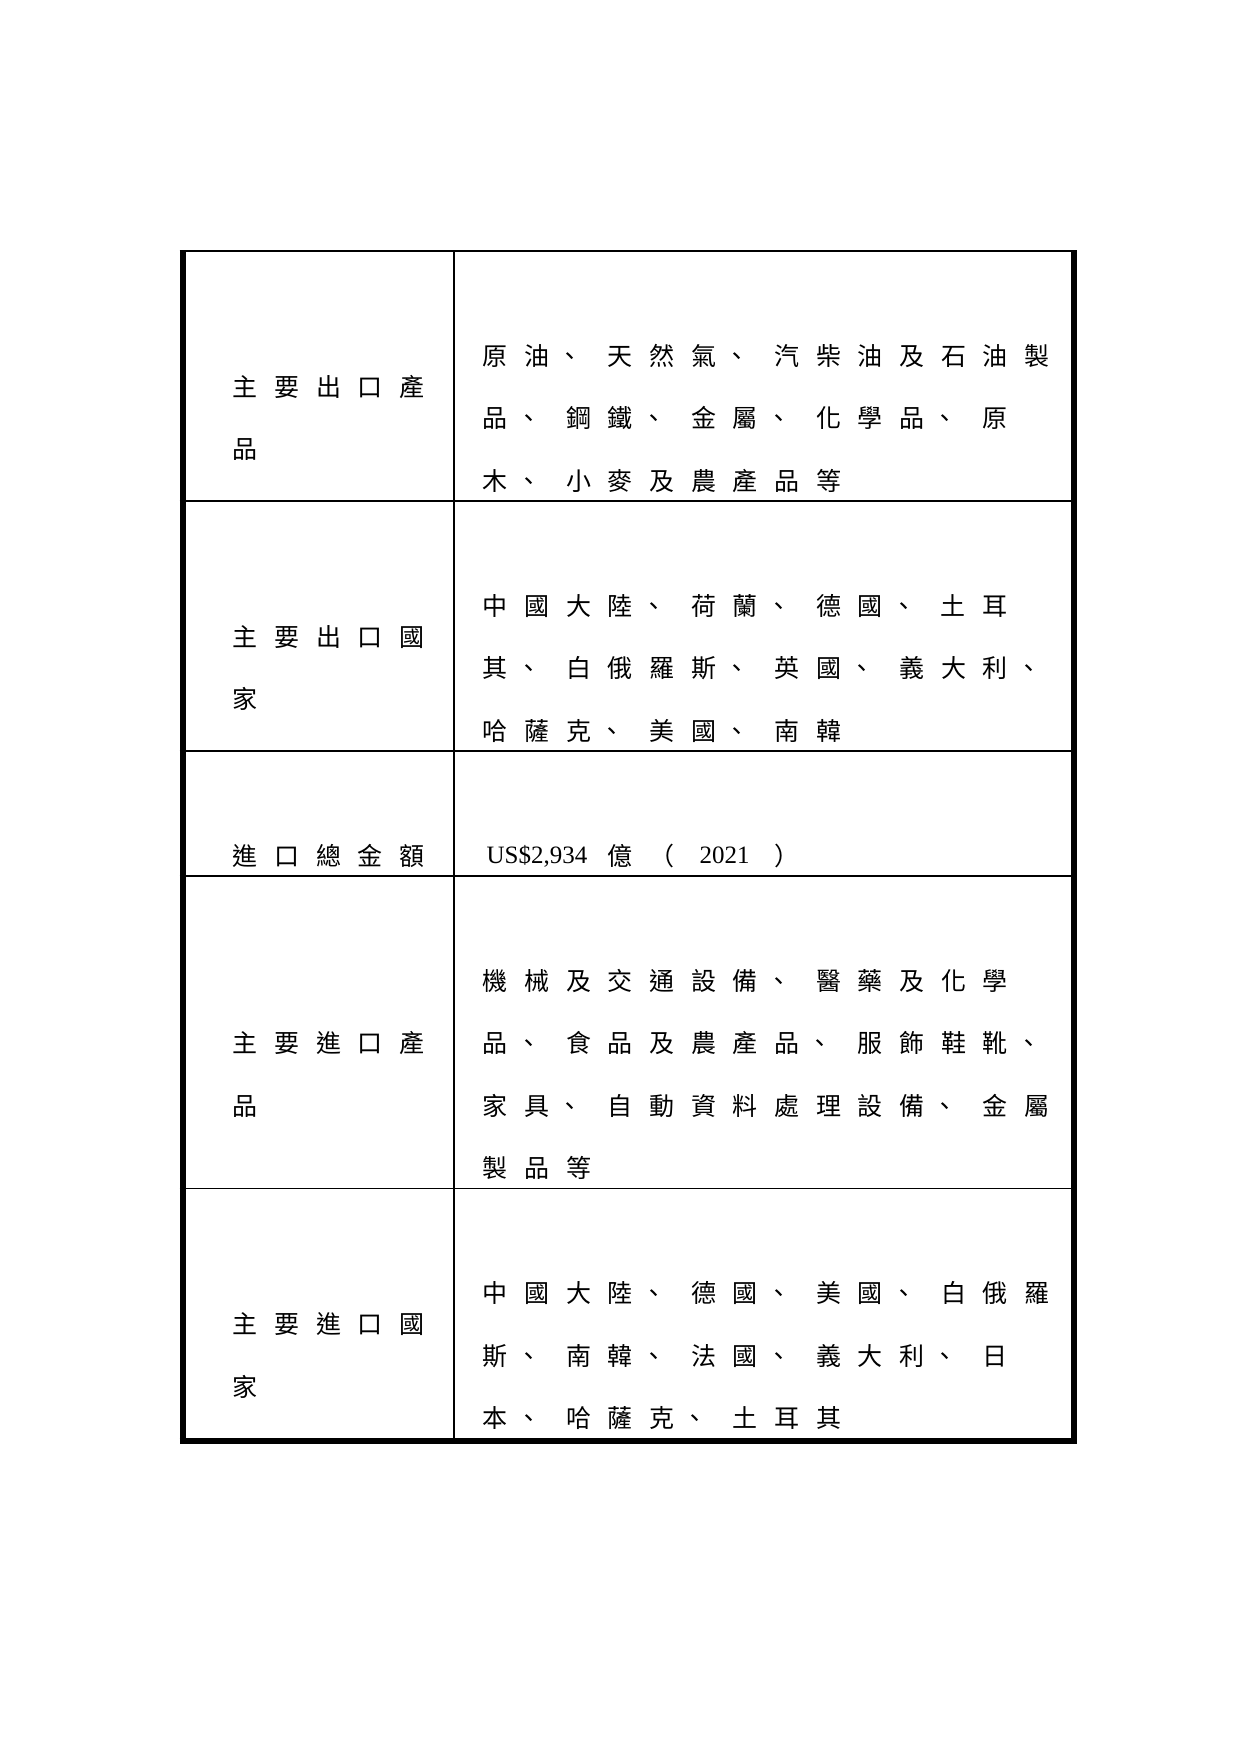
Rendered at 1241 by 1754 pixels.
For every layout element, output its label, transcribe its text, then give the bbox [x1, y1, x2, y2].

table_cell 進口總金額 [186, 752, 453, 875]
table_cell 原油、天然氣、汽柴油及石油製品、鋼鐵、金屬、化學品、原木、小麥及農產品等 [455, 252, 1071, 500]
table_cell 主要進口國家 [186, 1189, 453, 1438]
table_cell 中國大陸、德國、美國、白俄羅斯、南韓、法國、義大利、日本、哈薩克、土耳其 [455, 1189, 1071, 1438]
table_cell 機械及交通設備、醫藥及化學品、食品及農產品、服飾鞋靴、家具、自動資料處理設備、金屬製品等 [455, 877, 1071, 1188]
table_cell 中國大陸、荷蘭、德國、土耳其、白俄羅斯、英國、義大利、哈薩克、美國、南韓 [455, 502, 1071, 750]
table_cell 主要出口國家 [186, 502, 453, 750]
table_cell 主要進口產品 [186, 877, 453, 1188]
table_cell 主要出口產品 [186, 252, 453, 500]
table_cell US$2,934億（2021） [455, 752, 1071, 875]
